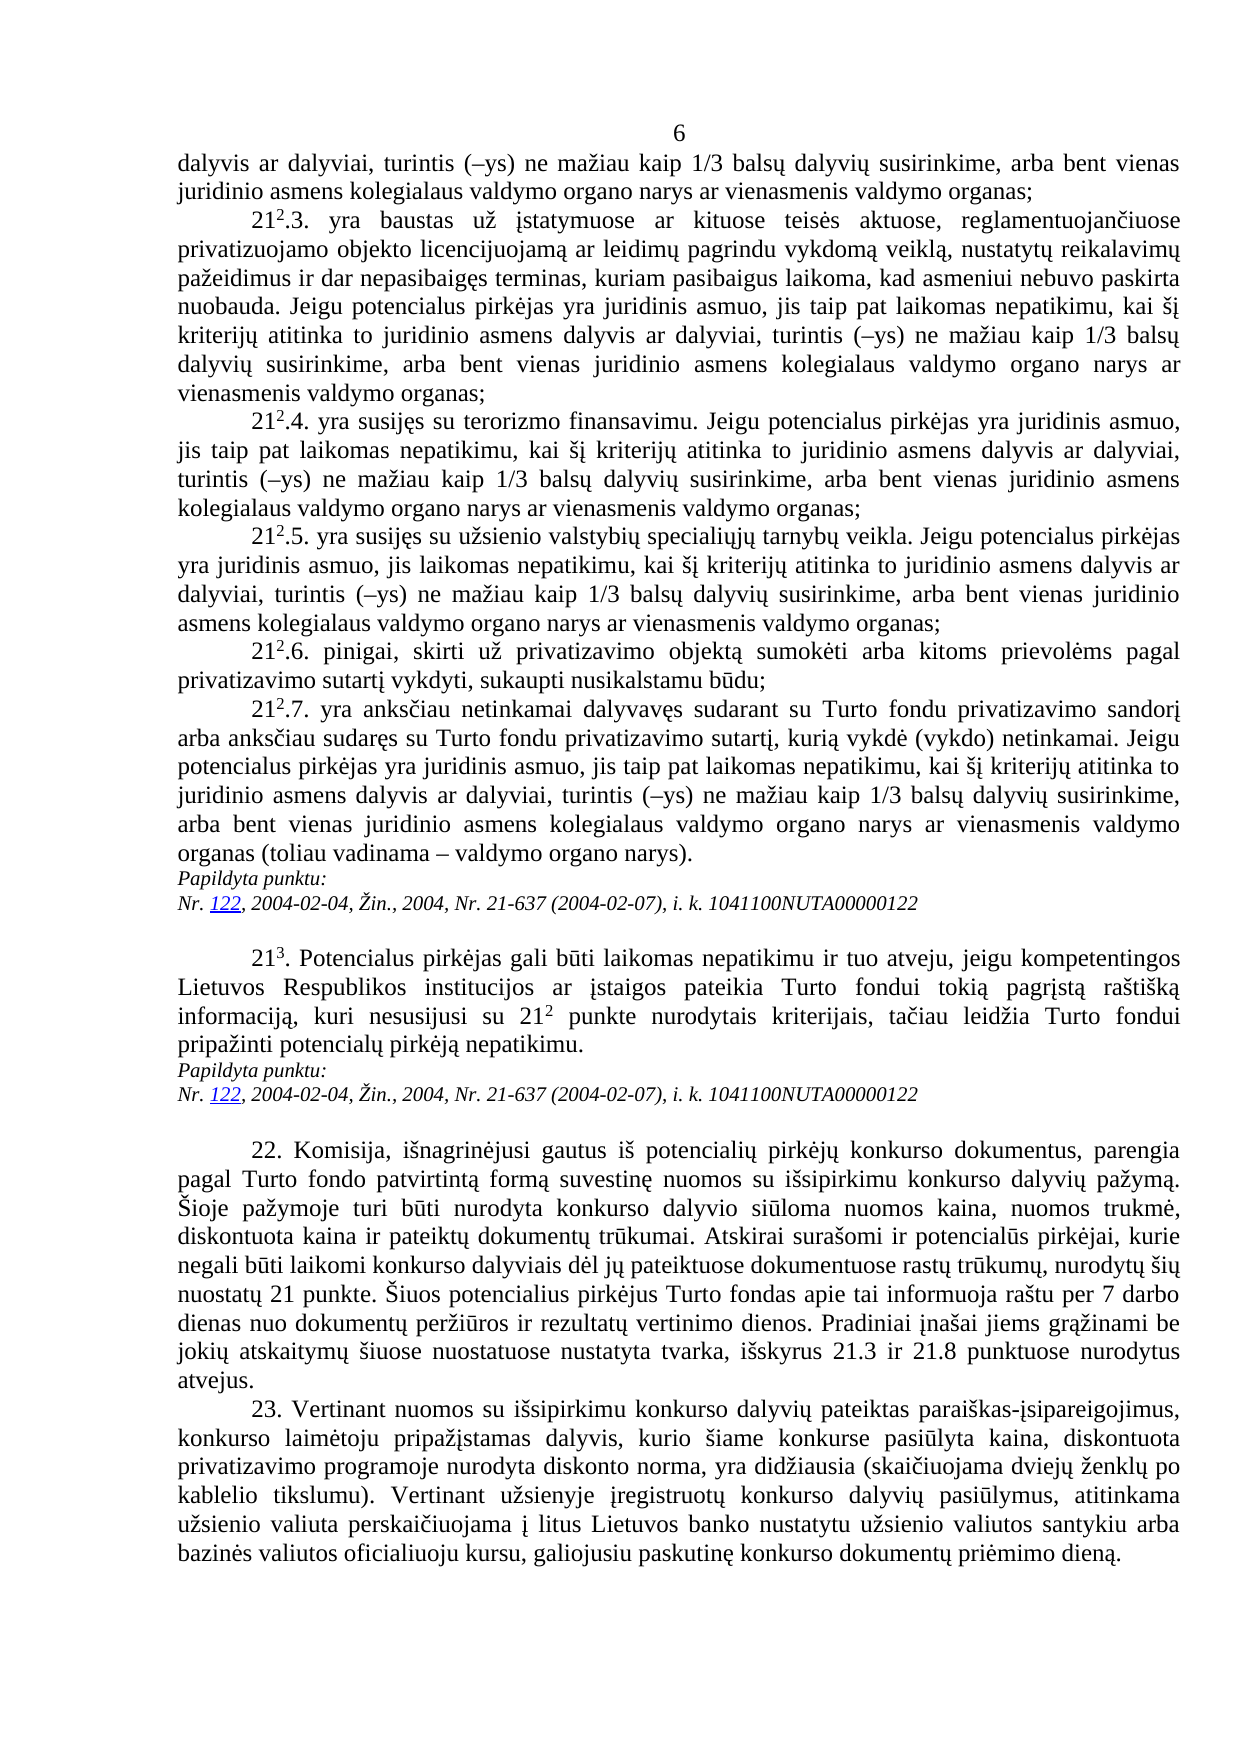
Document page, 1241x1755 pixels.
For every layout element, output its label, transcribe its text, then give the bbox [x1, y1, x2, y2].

text 212.5. yra susijęs su užsienio valstybių specialiųjų tarnybų veikla. Jeigu potencialus pirkėjas yra juridinis asmuo, jis laikomas nepatikimu, kai šį kriterijų atitinka to juridinio asmens dalyvis ar dalyviai, turintis (–ys) ne mažiau kaip 1/3 balsų dalyvių susirinkime, arba bent vienas juridinio asmens kolegialaus valdymo organo narys ar vienasmenis valdymo organas; [177, 521, 1181, 636]
text 22. Komisija, išnagrinėjusi gautus iš potencialių pirkėjų konkurso dokumentus, parengia pagal Turto fondo patvirtintą formą suvestinę nuomos su išsipirkimu konkurso dalyvių pažymą. Šioje pažymoje turi būti nurodyta konkurso dalyvio siūloma nuomos kaina, nuomos trukmė, diskontuota kaina ir pateiktų dokumentų trūkumai. Atskirai surašomi ir potencialūs pirkėjai, kurie negali būti laikomi konkurso dalyviais dėl jų pateiktuose dokumentuose rastų trūkumų, nurodytų šių nuostatų 21 punkte. Šiuos potencialius pirkėjus Turto fondas apie tai informuoja raštu per 7 darbo dienas nuo dokumentų peržiūros ir rezultatų vertinimo dienos. Pradiniai įnašai jiems grąžinami be jokių atskaitymų šiuose nuostatuose nustatyta tvarka, išskyrus 21.3 ir 21.8 punktuose nurodytus atvejus. [177, 1135, 1181, 1394]
text 213. Potencialus pirkėjas gali būti laikomas nepatikimu ir tuo atveju, jeigu kompetentingos Lietuvos Respublikos institucijos ar įstaigos pateikia Turto fondui tokią pagrįstą raštišką informaciją, kuri nesusijusi su 212 punkte nurodytais kriterijais, tačiau leidžia Turto fondui pripažinti potencialų pirkėją nepatikimu. [177, 943, 1181, 1058]
text 212.3. yra baustas už įstatymuose ar kituose teisės aktuose, reglamentuojančiuose privatizuojamo objekto licencijuojamą ar leidimų pagrindu vykdomą veiklą, nustatytų reikalavimų pažeidimus ir dar nepasibaigęs terminas, kuriam pasibaigus laikoma, kad asmeniui nebuvo paskirta nuobauda. Jeigu potencialus pirkėjas yra juridinis asmuo, jis taip pat laikomas nepatikimu, kai šį kriterijų atitinka to juridinio asmens dalyvis ar dalyviai, turintis (–ys) ne mažiau kaip 1/3 balsų dalyvių susirinkime, arba bent vienas juridinio asmens kolegialaus valdymo organo narys ar vienasmenis valdymo organas; [177, 205, 1181, 406]
text 23. Vertinant nuomos su išsipirkimu konkurso dalyvių pateiktas paraiškas-įsipareigojimus, konkurso laimėtoju pripažįstamas dalyvis, kurio šiame konkurse pasiūlyta kaina, diskontuota privatizavimo programoje nurodyta diskonto norma, yra didžiausia (skaičiuojama dviejų ženklų po kablelio tikslumu). Vertinant užsienyje įregistruotų konkurso dalyvių pasiūlymus, atitinkama užsienio valiuta perskaičiuojama į litus Lietuvos banko nustatytu užsienio valiutos santykiu arba bazinės valiutos oficialiuoju kursu, galiojusiu paskutinę konkurso dokumentų priėmimo dieną. [177, 1394, 1181, 1566]
text Papildyta punktu: [177, 866, 1181, 890]
text Nr. 122, 2004-02-04, Žin., 2004, Nr. 21-637 (2004-02-07), i. k. 1041100NUTA00000122 [177, 1082, 1181, 1106]
text dalyvis ar dalyviai, turintis (–ys) ne mažiau kaip 1/3 balsų dalyvių susirinkime, arba bent vienas juridinio asmens kolegialaus valdymo organo narys ar vienasmenis valdymo organas; [177, 148, 1181, 205]
text 212.6. pinigai, skirti už privatizavimo objektą sumokėti arba kitoms prievolėms pagal privatizavimo sutartį vykdyti, sukaupti nusikalstamu būdu; [177, 636, 1181, 694]
text Nr. 122, 2004-02-04, Žin., 2004, Nr. 21-637 (2004-02-07), i. k. 1041100NUTA00000122 [177, 890, 1181, 914]
text Papildyta punktu: [177, 1058, 1181, 1082]
text 212.7. yra anksčiau netinkamai dalyvavęs sudarant su Turto fondu privatizavimo sandorį arba anksčiau sudaręs su Turto fondu privatizavimo sutartį, kurią vykdė (vykdo) netinkamai. Jeigu potencialus pirkėjas yra juridinis asmuo, jis taip pat laikomas nepatikimu, kai šį kriterijų atitinka to juridinio asmens dalyvis ar dalyviai, turintis (–ys) ne mažiau kaip 1/3 balsų dalyvių susirinkime, arba bent vienas juridinio asmens kolegialaus valdymo organo narys ar vienasmenis valdymo organas (toliau vadinama – valdymo organo narys). [177, 694, 1181, 866]
text 212.4. yra susijęs su terorizmo finansavimu. Jeigu potencialus pirkėjas yra juridinis asmuo, jis taip pat laikomas nepatikimu, kai šį kriterijų atitinka to juridinio asmens dalyvis ar dalyviai, turintis (–ys) ne mažiau kaip 1/3 balsų dalyvių susirinkime, arba bent vienas juridinio asmens kolegialaus valdymo organo narys ar vienasmenis valdymo organas; [177, 406, 1181, 521]
